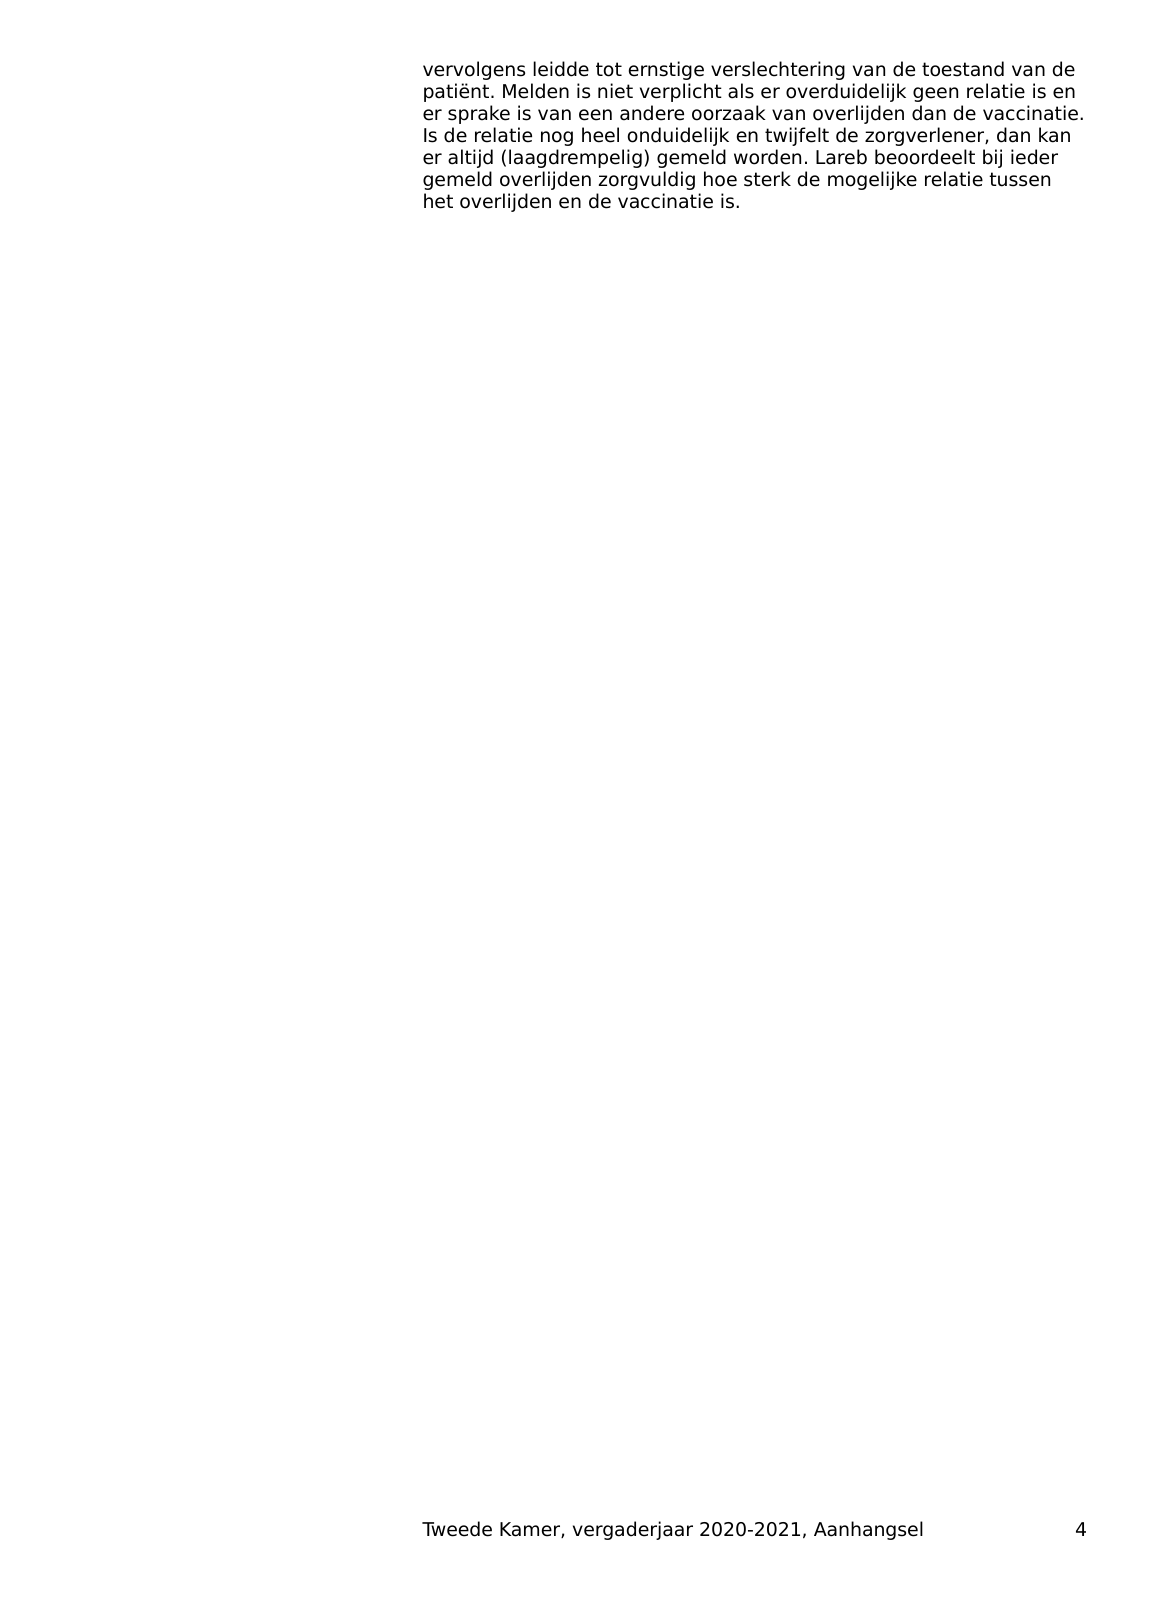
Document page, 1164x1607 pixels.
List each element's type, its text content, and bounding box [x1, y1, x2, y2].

text vervolgens leidde tot ernstige verslechtering van de toestand van de patiënt. Melden is niet verplicht als er overduidelijk geen relatie is en er sprake is van een andere oorzaak van overlijden dan de vaccinatie. Is de relatie nog heel onduidelijk en twijfelt de zorgverlener, dan kan er altijd (laagdrempelig) gemeld worden. Lareb beoordeelt bij ieder gemeld overlijden zorgvuldig hoe sterk de mogelijke relatie tussen het overlijden en de vaccinatie is. [422, 59, 1087, 213]
